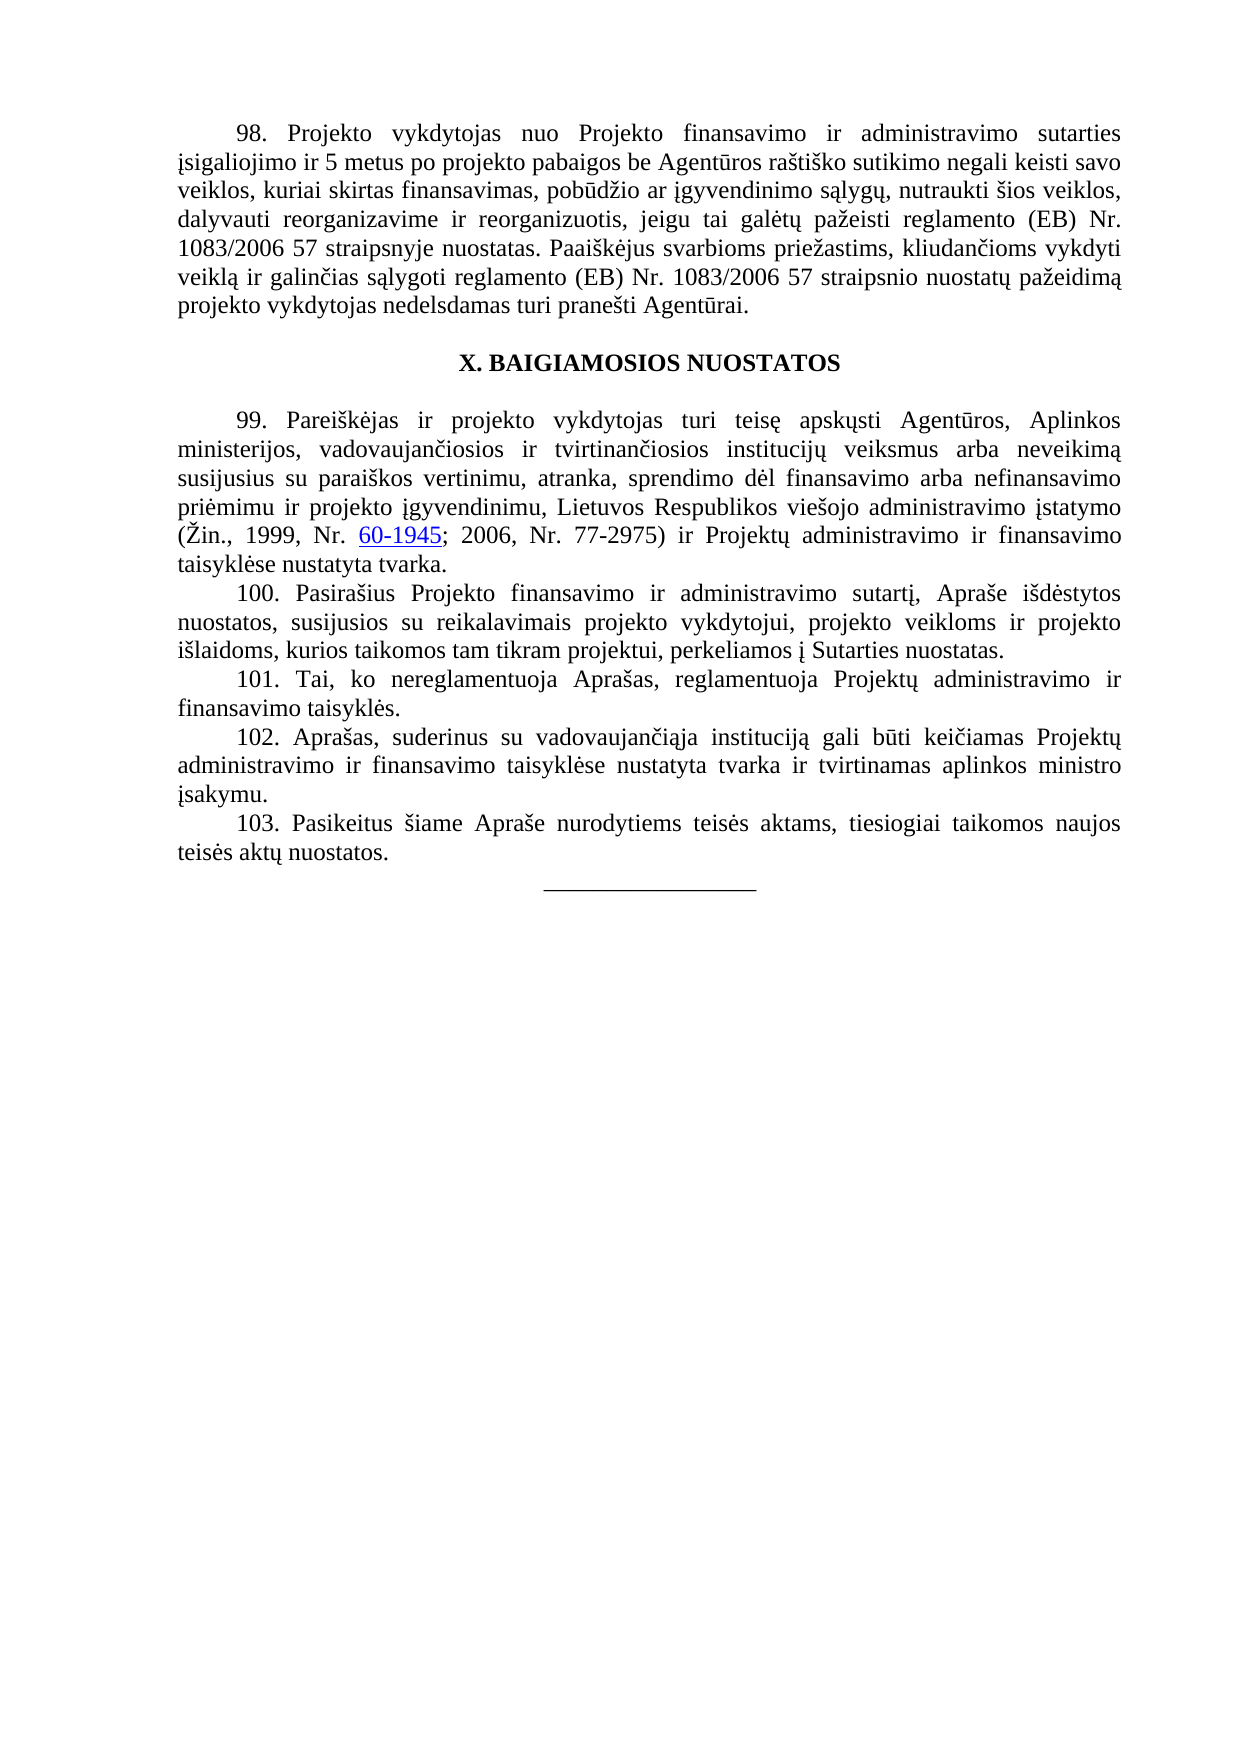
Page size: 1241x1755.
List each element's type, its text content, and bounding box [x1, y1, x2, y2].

text _________________ [177, 866, 1122, 894]
text 98. Projekto vykdytojas nuo Projekto finansavimo ir administravimo sutarties įsigaliojimo ir 5 metus po projekto pabaigos be Agentūros raštiško sutikimo negali keisti savo veiklos, kuriai skirtas finansavimas, pobūdžio ar įgyvendinimo sąlygų, nutraukti šios veiklos, dalyvauti reorganizavime ir reorganizuotis, jeigu tai galėtų pažeisti reglamento (EB) Nr. 1083/2006 57 straipsnyje nuostatas. Paaiškėjus svarbioms priežastims, kliudančioms vykdyti veiklą ir galinčias sąlygoti reglamento (EB) Nr. 1083/2006 57 straipsnio nuostatų pažeidimą projekto vykdytojas nedelsdamas turi pranešti Agentūrai. [177, 118, 1122, 319]
text 101. Tai, ko nereglamentuoja Aprašas, reglamentuoja Projektų administravimo ir finansavimo taisyklės. [177, 664, 1122, 722]
text 103. Pasikeitus šiame Apraše nurodytiems teisės aktams, tiesiogiai taikomos naujos teisės aktų nuostatos. [177, 808, 1122, 866]
text 100. Pasirašius Projekto finansavimo ir administravimo sutartį, Apraše išdėstytos nuostatos, susijusios su reikalavimais projekto vykdytojui, projekto veikloms ir projekto išlaidoms, kurios taikomos tam tikram projektui, perkeliamos į Sutarties nuostatas. [177, 578, 1122, 664]
text 99. Pareiškėjas ir projekto vykdytojas turi teisę apskųsti Agentūros, Aplinkos ministerijos, vadovaujančiosios ir tvirtinančiosios institucijų veiksmus arba neveikimą susijusius su paraiškos vertinimu, atranka, sprendimo dėl finansavimo arba nefinansavimo priėmimu ir projekto įgyvendinimu, Lietuvos Respublikos viešojo administravimo įstatymo (Žin., 1999, Nr. 60-1945; 2006, Nr. 77-2975) ir Projektų administravimo ir finansavimo taisyklėse nustatyta tvarka. [177, 406, 1122, 578]
text X. BAIGIAMOSIOS NUOSTATOS [177, 348, 1122, 377]
text 102. Aprašas, suderinus su vadovaujančiąja instituciją gali būti keičiamas Projektų administravimo ir finansavimo taisyklėse nustatyta tvarka ir tvirtinamas aplinkos ministro įsakymu. [177, 722, 1122, 808]
